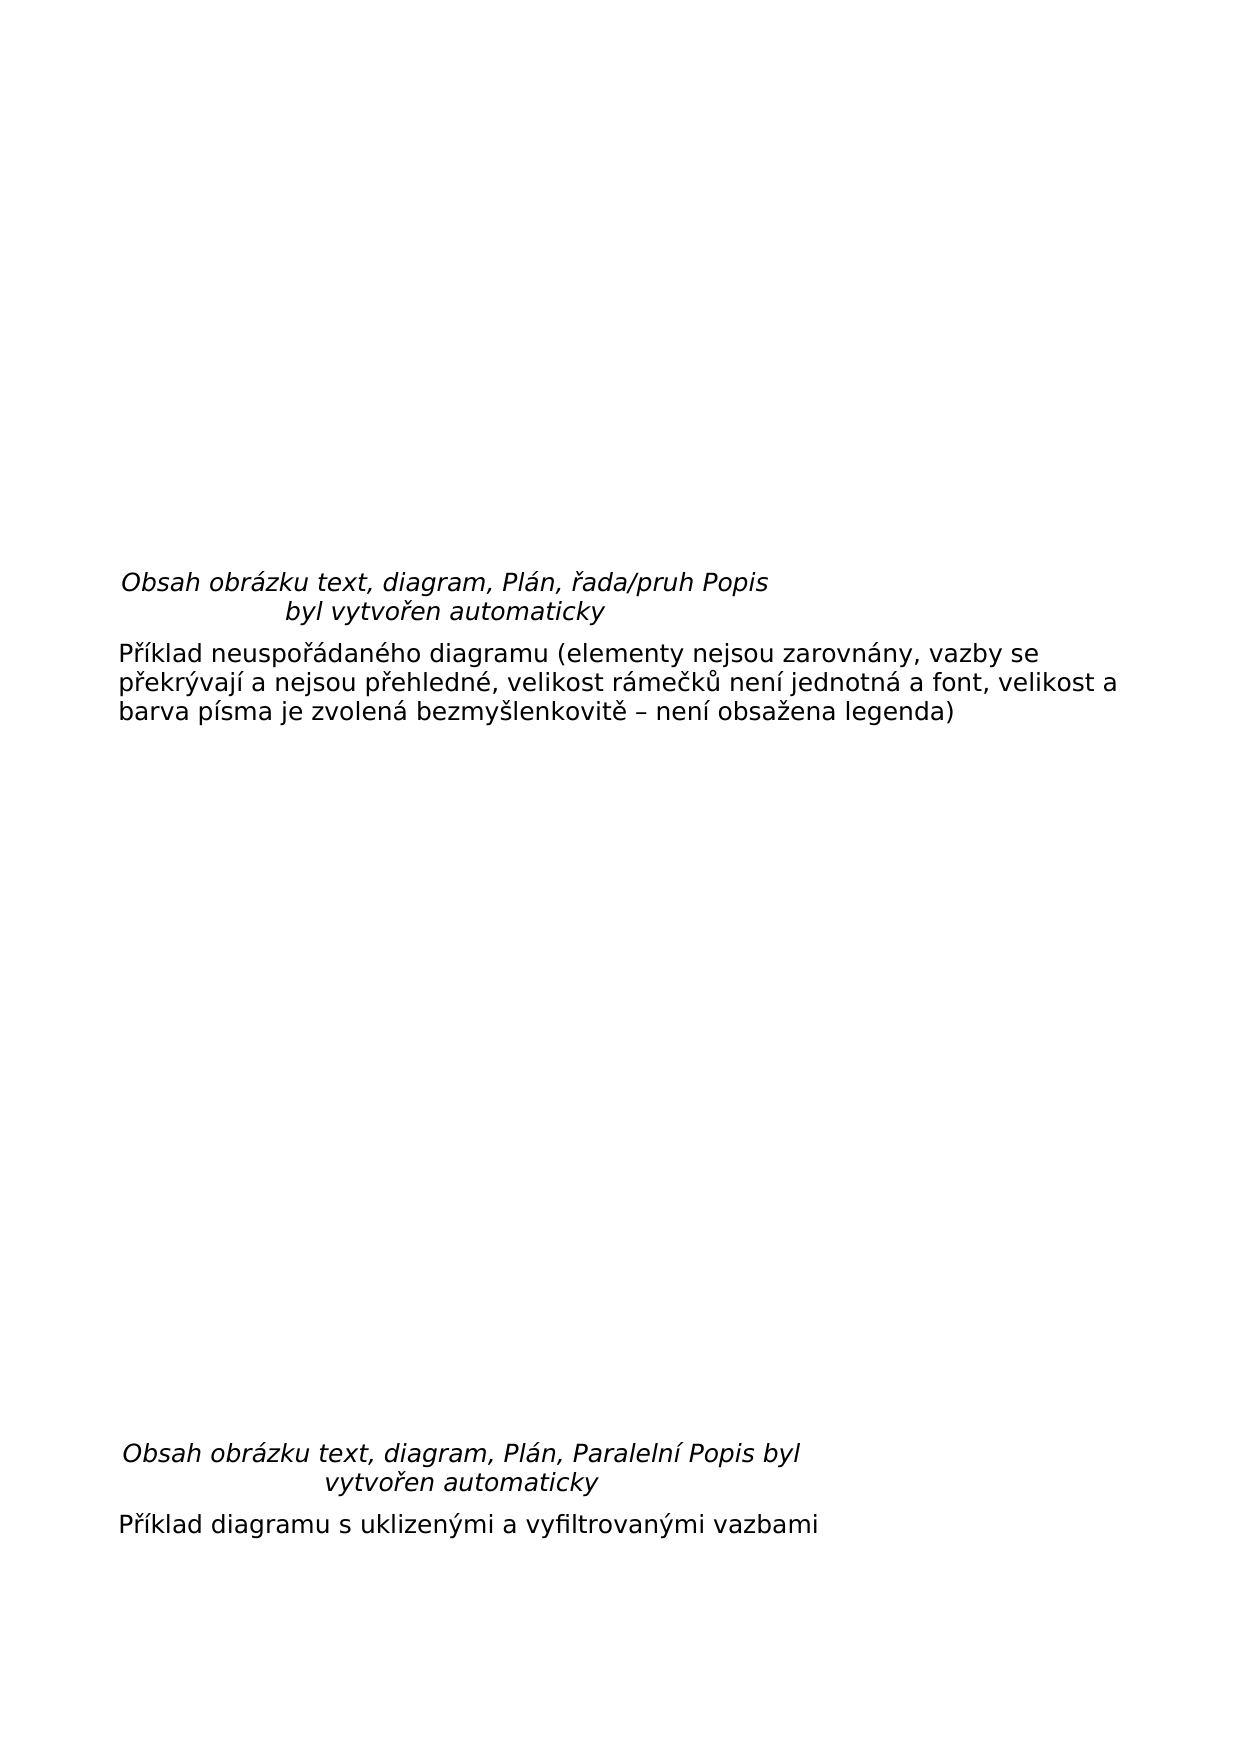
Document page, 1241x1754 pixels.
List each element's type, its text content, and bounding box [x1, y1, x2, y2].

text Obsah obrázku text, diagram, Plán, řada/pruh Popis byl vytvořen automaticky [118, 131, 774, 626]
text Příklad neuspořádaného diagramu (elementy nejsou zarovnány, vazby se překrývají a nejsou přehledné, velikost rámečků není jednotná a font, velikost a barva písma je zvolená bezmyšlenkovitě – není obsažena legenda) [118, 639, 1122, 726]
text Obsah obrázku text, diagram, Plán, Paralelní Popis byl vytvořen automaticky [118, 751, 807, 1497]
text Příklad diagramu s uklizenými a vyfiltrovanými vazbami [118, 1510, 1122, 1539]
